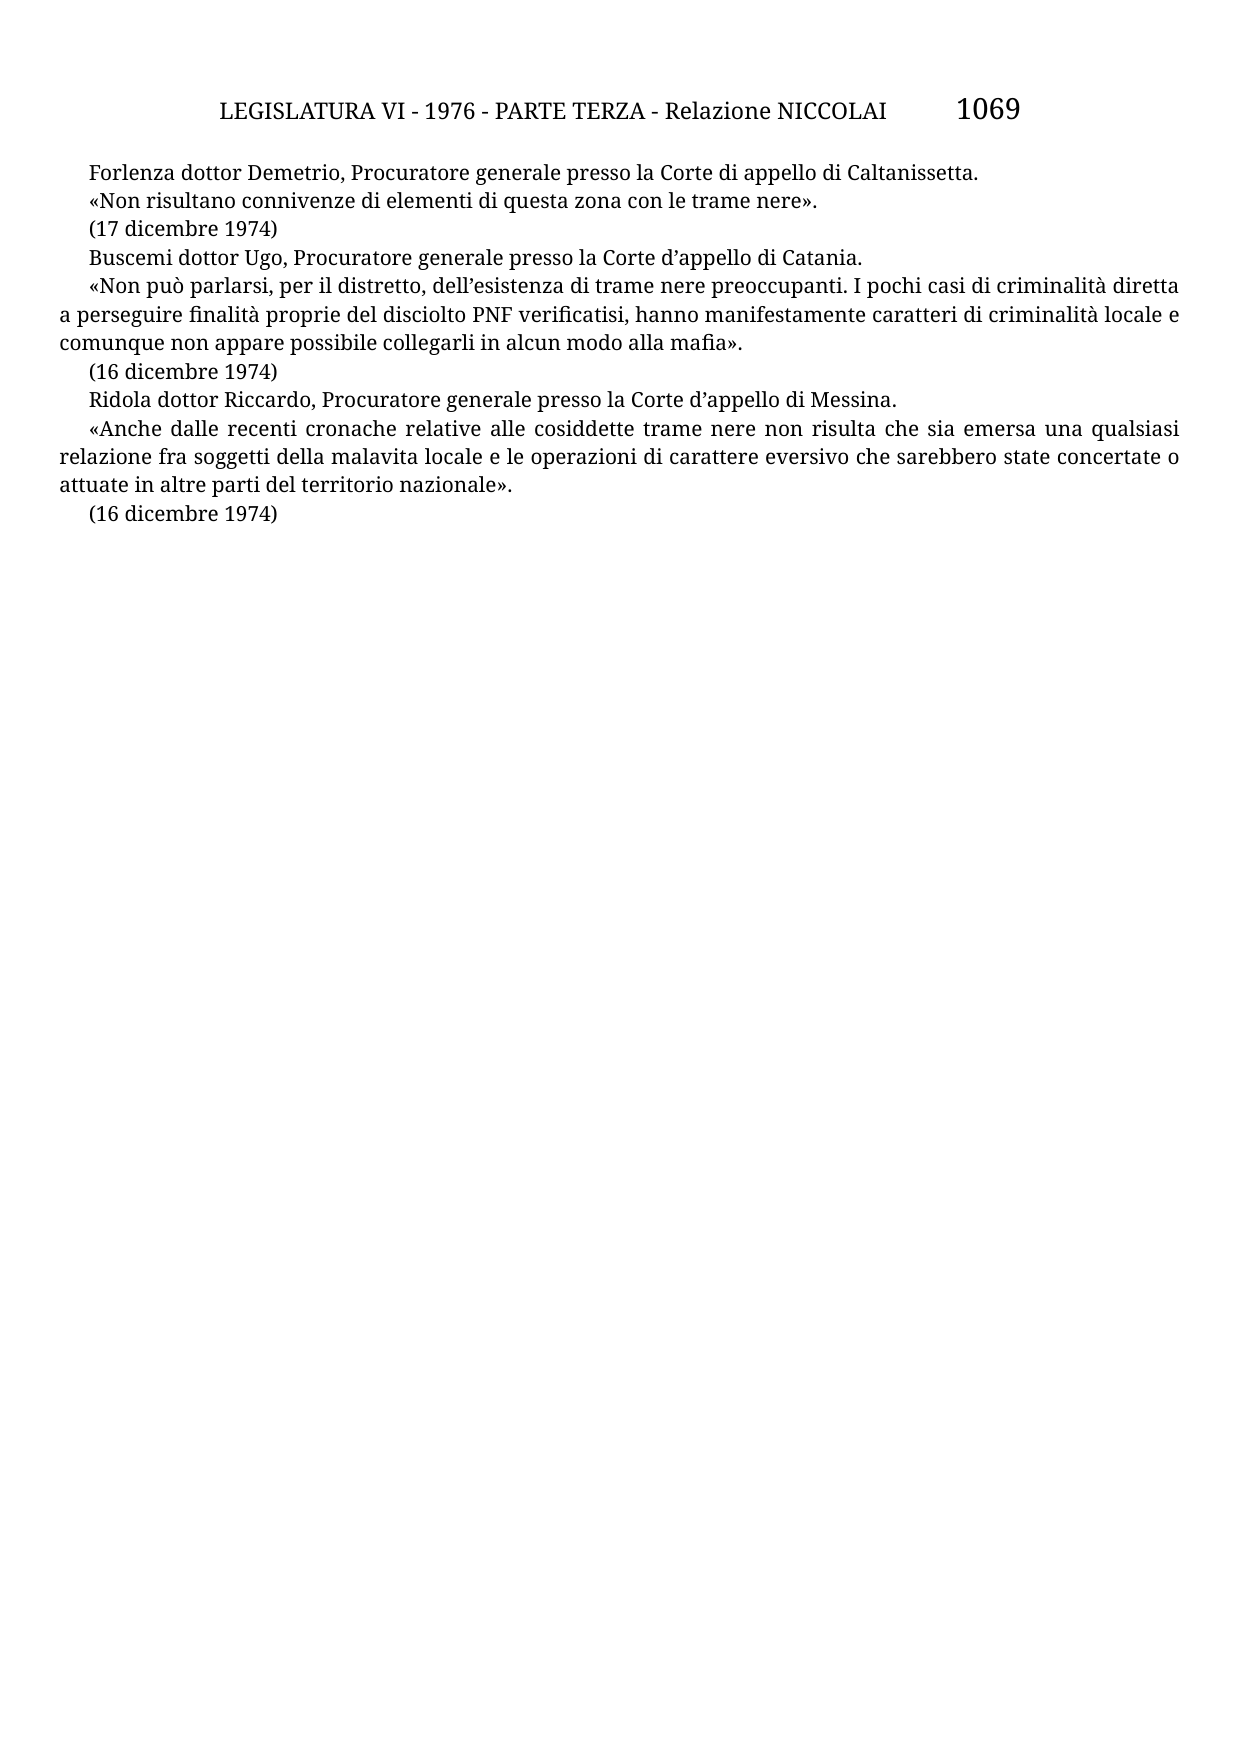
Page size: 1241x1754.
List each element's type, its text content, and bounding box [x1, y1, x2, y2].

text «Anche dalle recenti cronache relative alle cosiddette trame nere non risulta che sia emersa una qualsiasi relazione fra soggetti della malavita locale e le operazioni di carattere eversivo che sarebbero state concertate o attuate in altre parti del territorio nazionale». [59, 414, 1181, 499]
text (16 dicembre 1974) [59, 357, 1181, 385]
text Buscemi dottor Ugo, Procuratore generale presso la Corte d’appello di Catania. [59, 243, 1181, 271]
text Forlenza dottor Demetrio, Procuratore generale presso la Corte di appello di Caltanissetta. [59, 158, 1181, 186]
text Ridola dottor Riccardo, Procuratore generale presso la Corte d’appello di Messina. [59, 385, 1181, 414]
text «Non risultano connivenze di elementi di questa zona con le trame nere». [59, 186, 1181, 214]
text (17 dicembre 1974) [59, 214, 1181, 243]
text (16 dicembre 1974) [59, 499, 1181, 527]
text «Non può parlarsi, per il distretto, dell’esistenza di trame nere preoccupanti. I pochi casi di criminalità diretta a perseguire finalità proprie del disciolto PNF verificatisi, hanno manifestamente caratteri di criminalità locale e comunque non appare possibile collegarli in alcun modo alla mafia». [59, 271, 1181, 357]
